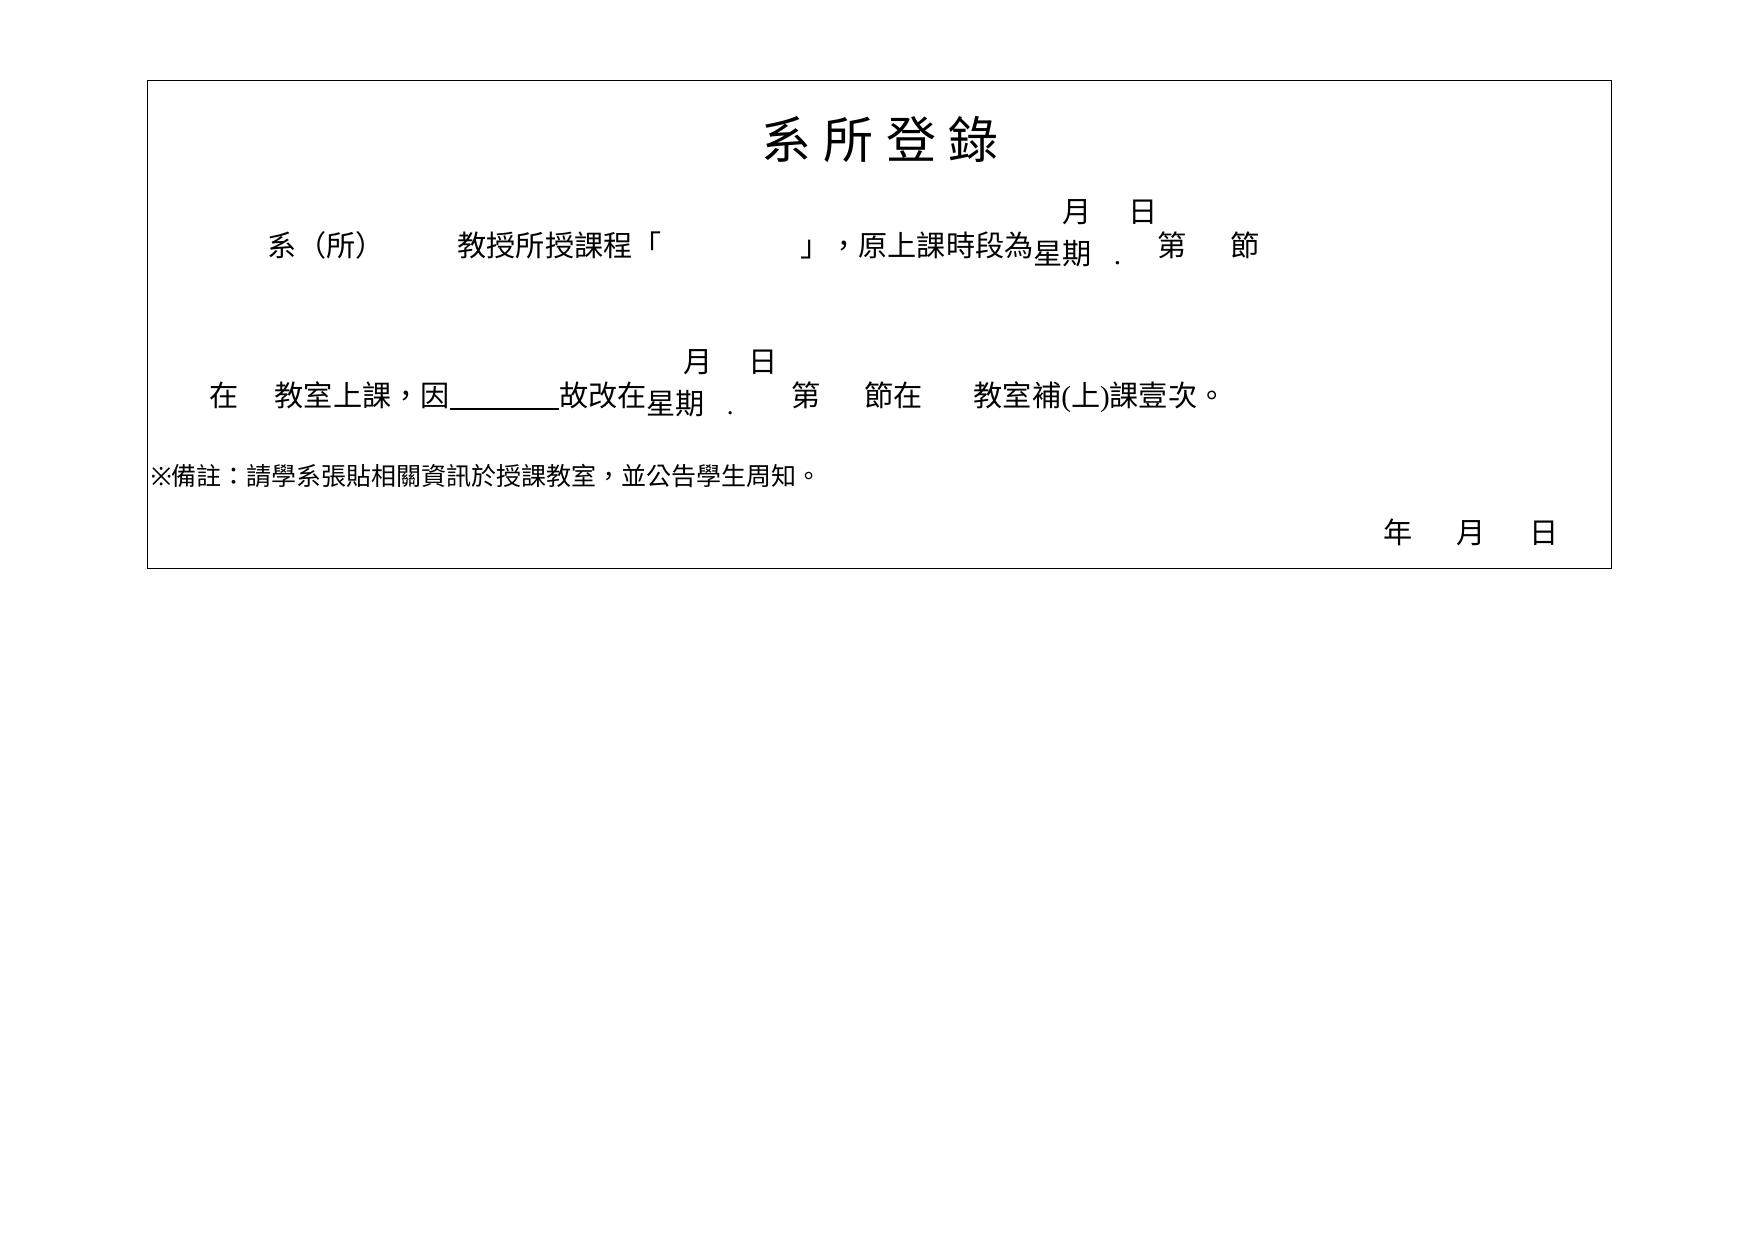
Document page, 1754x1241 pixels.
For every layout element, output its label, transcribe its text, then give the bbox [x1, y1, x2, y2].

table_header 系 所 登 錄 系（所） 教授所授課程「 」，原上課時段為 月 日 星期 . 第 節 在 教室上課，因 故改在 月 日 星期 . 第 節在 教室補(上)課壹次。 ※備註：請學系張貼相關資訊於授課教室，並公告學生周知。 年 月 日 [148, 81, 1611, 568]
